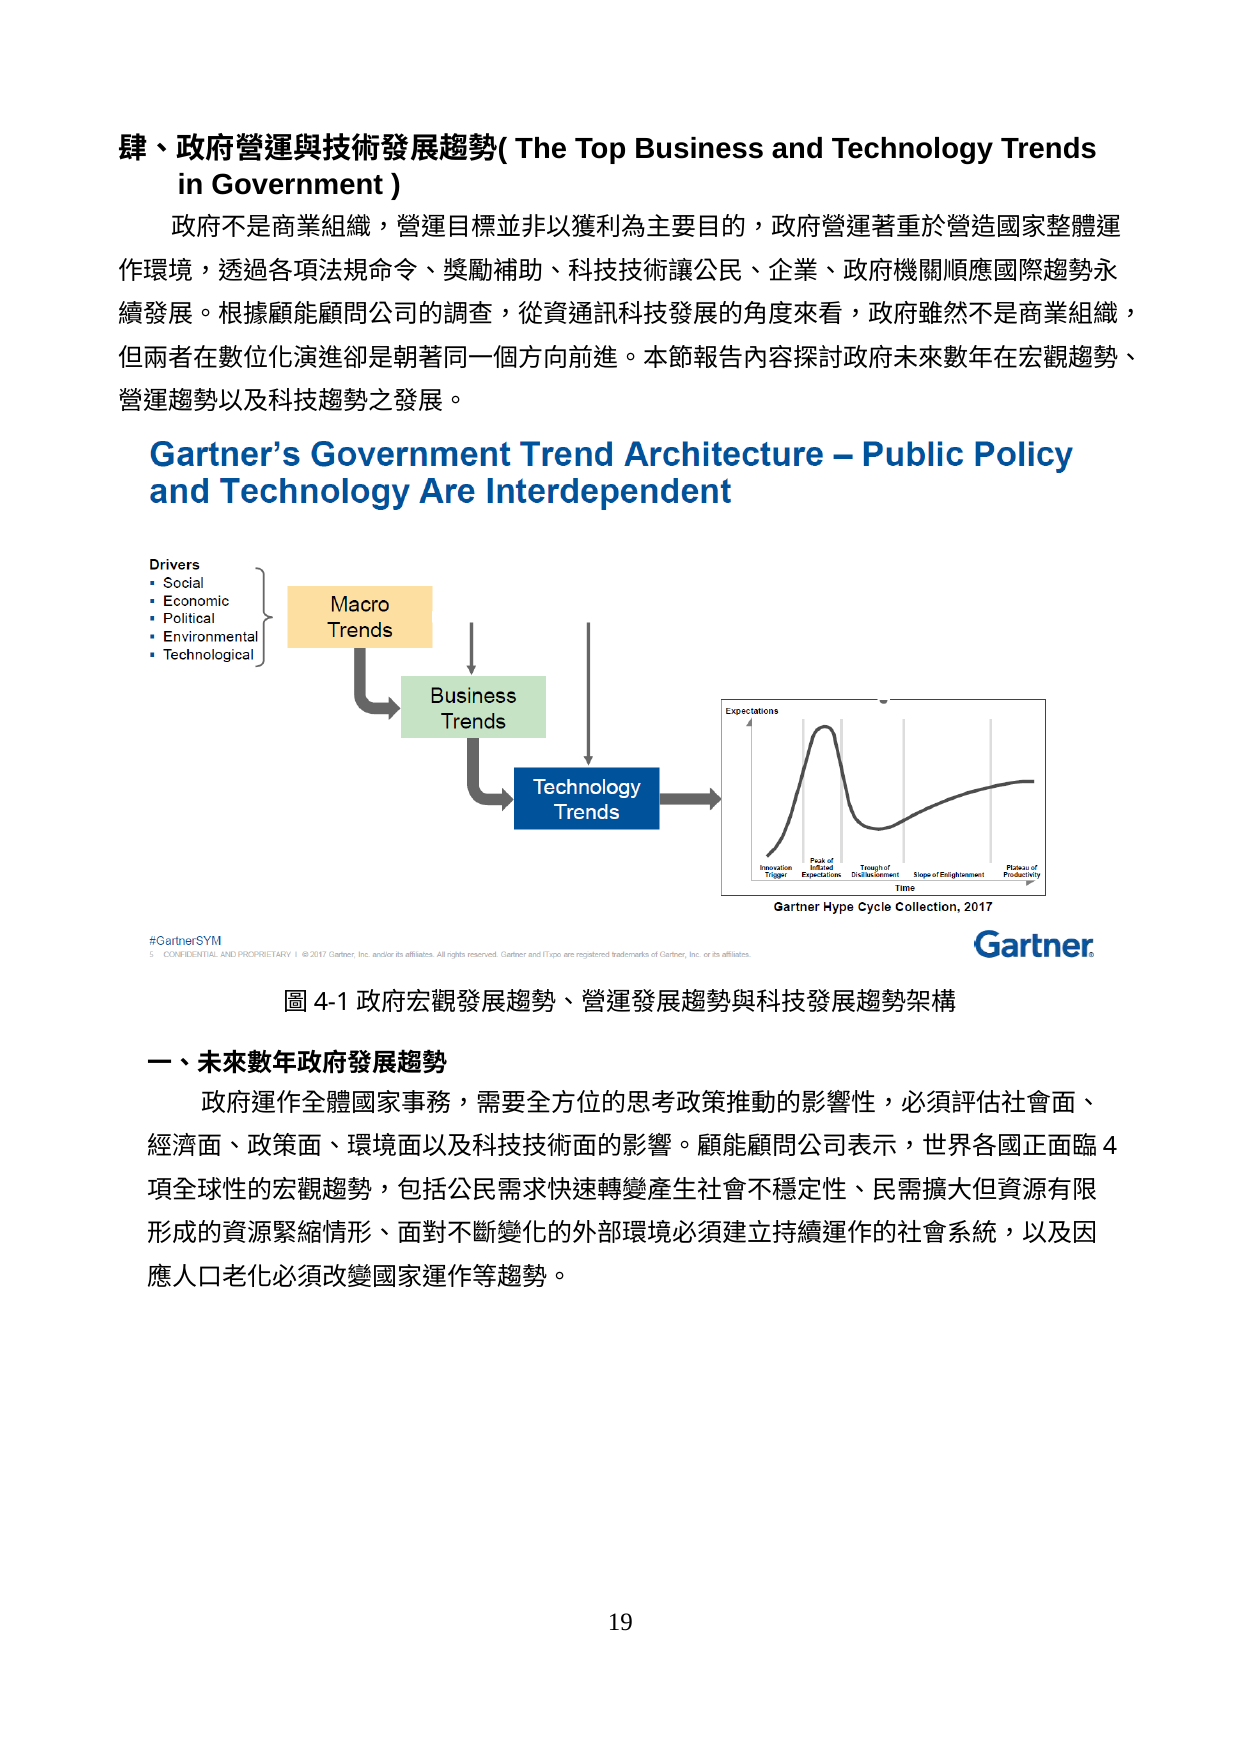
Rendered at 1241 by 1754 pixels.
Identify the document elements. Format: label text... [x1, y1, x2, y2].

picture [118, 418, 1123, 975]
text 政府不是商業組織，營運目標並非以獲利為主要目的，政府營運著重於營造國家整體運作環境，透過各項法規命令、獎勵補助、科技技術讓公民、企業、政府機關順應國際趨勢永續發展。根據顧能顧問公司的調查，從資通訊科技發展的角度來看，政府雖然不是商業組織，但兩者在數位化演進卻是朝著同一個方向前進。本節報告內容探討政府未來數年在宏觀趨勢、營運趨勢以及科技趨勢之發展。 [118, 207, 1122, 417]
text 圖4-1 政府宏觀發展趨勢、營運發展趨勢與科技發展趨勢架構 [118, 975, 1122, 1018]
text 政府運作全體國家事務，需要全方位的思考政策推動的影響性，必須評估社會面、經濟面、政策面、環境面以及科技技術面的影響。顧能顧問公司表示，世界各國正面臨4項全球性的宏觀趨勢，包括公民需求快速轉變產生社會不穩定性、民需擴大但資源有限形成的資源緊縮情形、面對不斷變化的外部環境必須建立持續運作的社會系統，以及因應人口老化必須改變國家運作等趨勢。 [148, 1082, 1122, 1292]
subtitle 肆、政府營運與技術發展趨勢( The Top Business and Technology Trends in Government ) [118, 124, 1122, 200]
subtitle 一、未來數年政府發展趨勢 [147, 1043, 1122, 1079]
